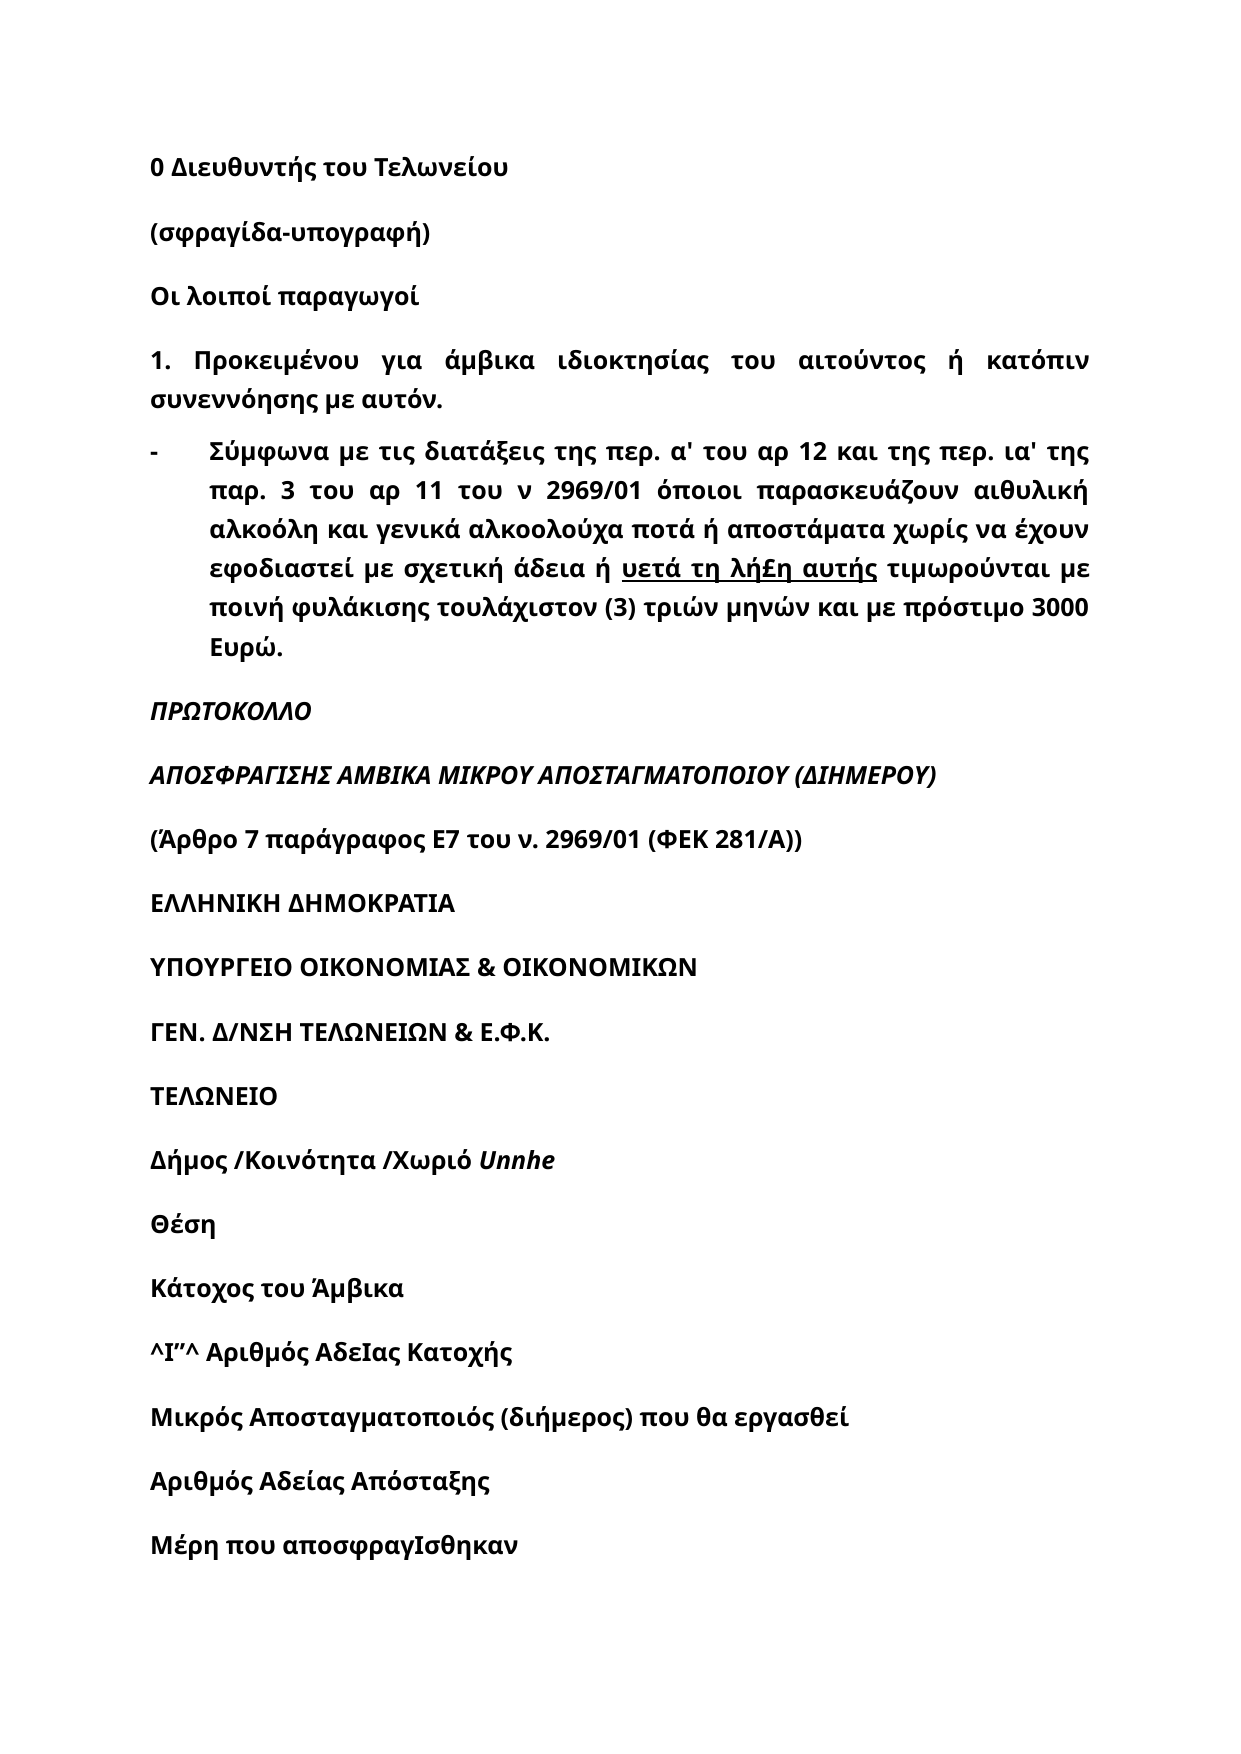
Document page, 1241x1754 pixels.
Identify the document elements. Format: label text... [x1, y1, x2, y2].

text Θέση [150, 1207, 1090, 1241]
text ^Ι”^ Αριθμός ΑδεΙας Κατοχής [150, 1335, 1090, 1369]
list - Σύμφωνα με τις διατάξεις της περ. α' του αρ 12 και της περ. ια' της παρ. 3 του αρ 11 του ν 2969/01 όποιοι παρασκευάζουν αιθυλική αλκοόλη και γενικά αλκοολούχα ποτά ή αποστάματα χωρίς να έχουν εφοδιαστεί με σχετική άδεια ή υετά τη λή£η αυτής τιμωρούνται με ποινή φυλάκισης τουλάχιστον (3) τριών μηνών και με πρόστιμο 3000 Ευρώ. [150, 433, 1090, 663]
text ΥΠΟΥΡΓΕΙΟ ΟΙΚΟΝΟΜΙΑΣ & ΟΙΚΟΝΟΜΙΚΩΝ [150, 950, 1090, 984]
text ΠΡΩΤΟΚΟΛΛΟ [150, 693, 1090, 727]
text (Άρθρο 7 παράγραφος E7 του ν. 2969/01 (ΦΕΚ 281/Α)) [150, 822, 1090, 856]
text ΑΠΟΣΦΡΑΓΙΣΗΣ ΑΜΒΙΚΑ ΜΙΚΡΟΥ ΑΠΟΣΤΑΓΜΑΤΟΠΟΙΟΥ (ΔΙΗΜΕΡΟΥ) [150, 757, 1090, 792]
text Αριθμός Αδείας Απόσταξης [150, 1463, 1090, 1497]
text ΕΛΛΗΝΙΚΗ ΔΗΜΟΚΡΑΤΙΑ [150, 886, 1090, 920]
text ΤΕΛΩΝΕΙΟ [150, 1078, 1090, 1112]
text Κάτοχος του Άμβικα [150, 1271, 1090, 1305]
text Μικρός Αποσταγματοποιός (διήμερος) που θα εργασθεί [150, 1399, 1090, 1433]
text Μέρη που αποσφραγΙσθηκαν [150, 1527, 1090, 1562]
text Οι λοιποί παραγωγοί [150, 278, 1090, 312]
text (σφραγίδα-υπογραφή) [150, 214, 1090, 248]
text Δήμος /Κοινότητα /Χωριό Unnhe [150, 1142, 1090, 1177]
text 0 Διευθυντής του Τελωνείου [150, 150, 1090, 184]
text ΓΕΝ. Δ/ΝΣΗ ΤΕΛΩΝΕΙΩΝ & Ε.Φ.Κ. [150, 1014, 1090, 1048]
text 1. Προκειμένου για άμβικα ιδιοκτησίας του αιτούντος ή κατόπιν συνεννόησης με αυτόν. [150, 342, 1090, 416]
